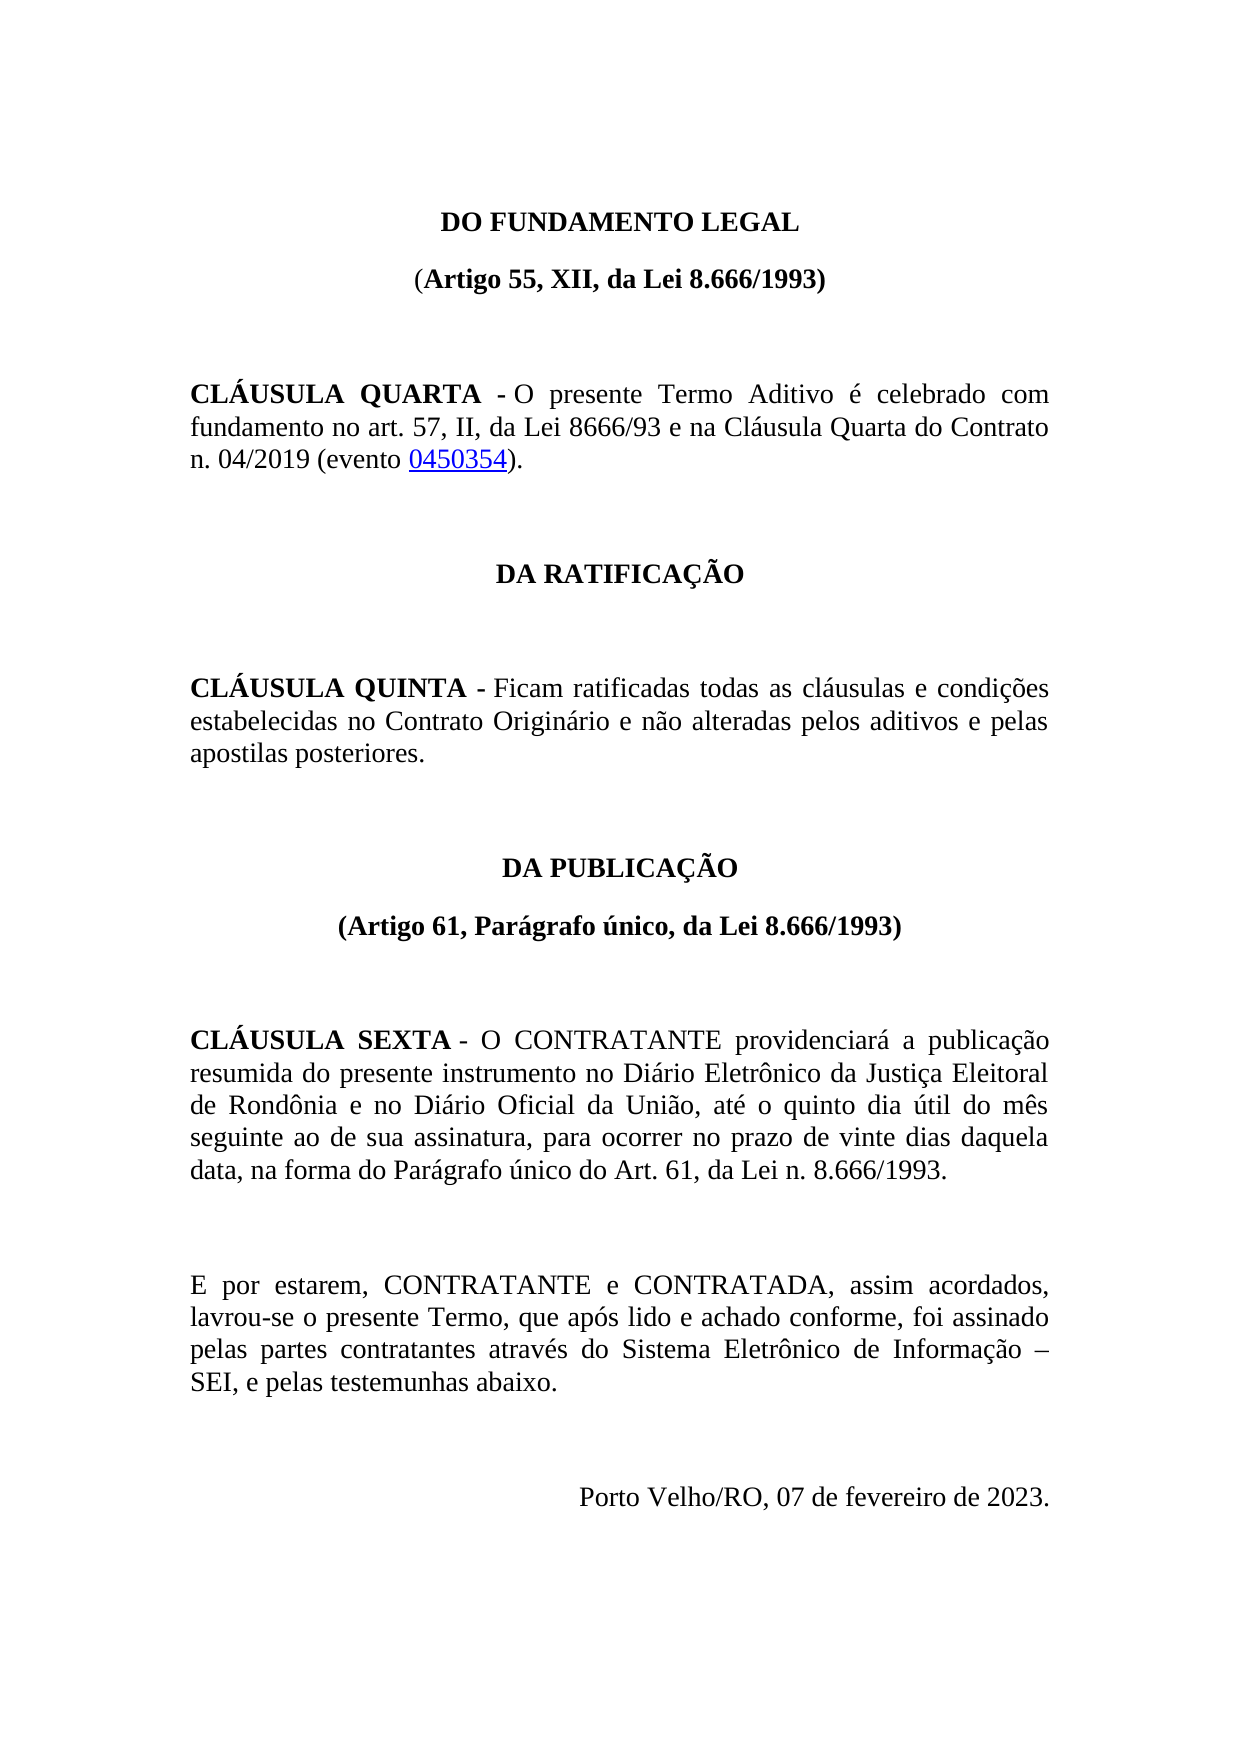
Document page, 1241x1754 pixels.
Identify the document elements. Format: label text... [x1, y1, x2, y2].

text (Artigo 61, Parágrafo único, da Lei 8.666/1993) [190, 908, 1051, 941]
text DA RATIFICAÇÃO [190, 557, 1051, 589]
text CLÁUSULA QUINTA - Ficam ratificadas todas as cláusulas e condições estabelecidas no Contrato Originário e não alteradas pelos aditivos e pelas apostilas posteriores. [190, 672, 1051, 769]
text (Artigo 55, XII, da Lei 8.666/1993) [190, 262, 1051, 295]
text Porto Velho/RO, 07 de fevereiro de 2023. [190, 1480, 1051, 1512]
text CLÁUSULA QUARTA - O presente Termo Aditivo é celebrado com fundamento no art. 57, II, da Lei 8666/93 e na Cláusula Quarta do Contrato n. 04/2019 (evento 0450354). [190, 377, 1051, 474]
text CLÁUSULA SEXTA - O CONTRATANTE providenciará a publicação resumida do presente instrumento no Diário Eletrônico da Justiça Eleitoral de Rondônia e no Diário Oficial da União, até o quinto dia útil do mês seguinte ao de sua assinatura, para ocorrer no prazo de vinte dias daquela data, na forma do Parágrafo único do Art. 61, da Lei n. 8.666/1993. [190, 1023, 1051, 1185]
text DO FUNDAMENTO LEGAL [190, 205, 1051, 237]
text E por estarem, CONTRATANTE e CONTRATADA, assim acordados, lavrou-se o presente Termo, que após lido e achado conforme, foi assinado pelas partes contratantes através do Sistema Eletrônico de Informação – SEI, e pelas testemunhas abaixo. [190, 1268, 1051, 1397]
text DA PUBLICAÇÃO [190, 851, 1051, 883]
